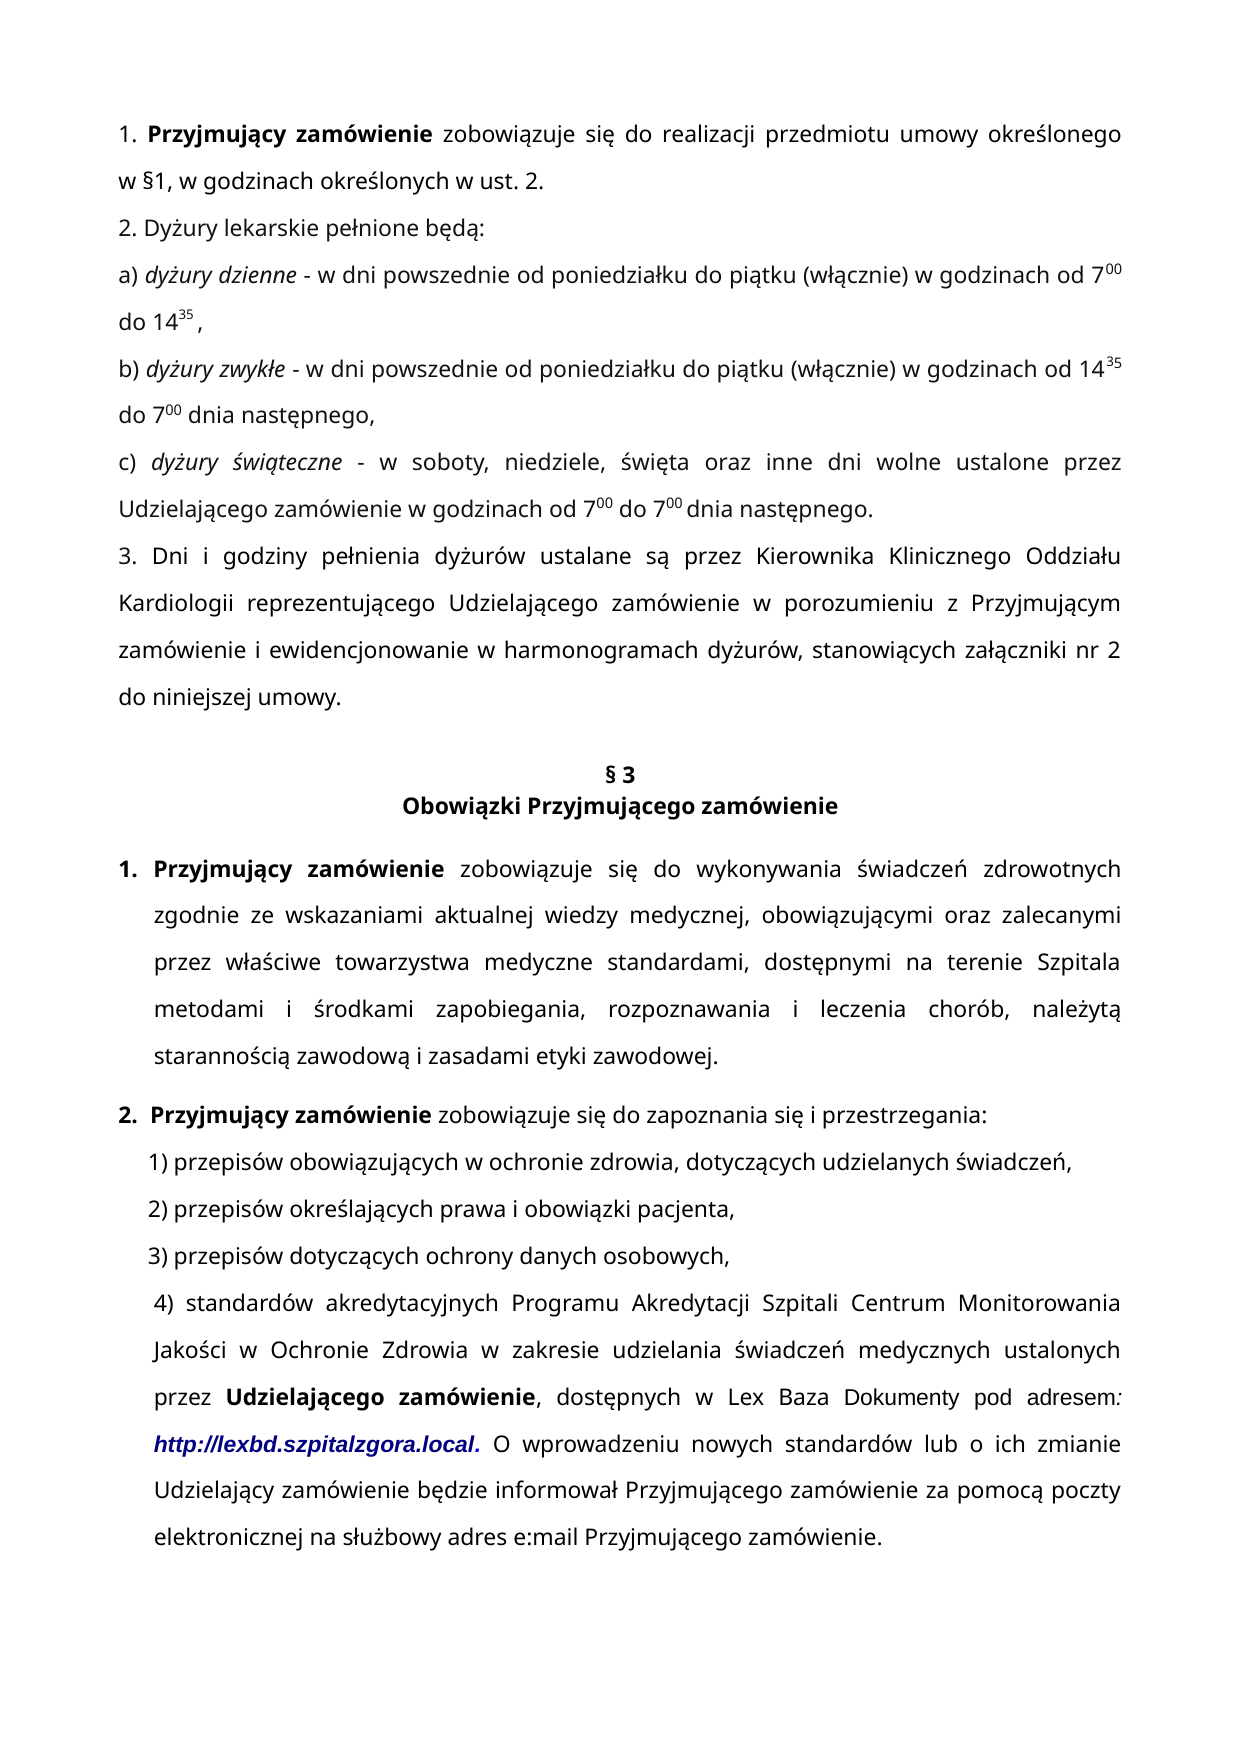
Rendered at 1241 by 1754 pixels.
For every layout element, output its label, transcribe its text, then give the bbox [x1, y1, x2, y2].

text 3. Dni i godziny pełnienia dyżurów ustalane są przez Kierownika Klinicznego Oddziału Kardiologii reprezentującego Udzielającego zamówienie w porozumieniu z Przyjmującym zamówienie i ewidencjonowanie w harmonogramach dyżurów, stanowiących załączniki nr 2 do niniejszej umowy. [118, 540, 1122, 712]
text c) dyżury świąteczne - w soboty, niedziele, święta oraz inne dni wolne ustalone przez Udzielającego zamówienie w godzinach od 700 do 700 dnia następnego. [118, 446, 1122, 524]
list 1. Przyjmujący zamówienie zobowiązuje się do wykonywania świadczeń zdrowotnych zgodnie ze wskazaniami aktualnej wiedzy medycznej, obowiązującymi oraz zalecanymi przez właściwe towarzystwa medyczne standardami, dostępnymi na terenie Szpitala metodami i środkami zapobiegania, rozpoznawania i leczenia chorób, należytą starannością zawodową i zasadami etyki zawodowej. [118, 852, 1122, 1071]
list 2. Przyjmujący zamówienie zobowiązuje się do zapoznania się i przestrzegania: [118, 1099, 1122, 1131]
list 3) przepisów dotyczących ochrony danych osobowych, [148, 1240, 1122, 1271]
text 1. Przyjmujący zamówienie zobowiązuje się do realizacji przedmiotu umowy określonego w §1, w godzinach określonych w ust. 2. [118, 118, 1122, 196]
list 4) standardów akredytacyjnych Programu Akredytacji Szpitali Centrum Monitorowania Jakości w Ochronie Zdrowia w zakresie udzielania świadczeń medycznych ustalonych przez Udzielającego zamówienie, dostępnych w Lex Baza Dokumenty pod adresem: http://lexbd.szpitalzgora.local. O wprowadzeniu nowych standardów lub o ich zmianie Udzielający zamówienie będzie informował Przyjmującego zamówienie za pomocą poczty elektronicznej na służbowy adres e:mail Przyjmującego zamówienie. [153, 1287, 1122, 1552]
text Obowiązki Przyjmującego zamówienie [118, 790, 1122, 821]
list 2) przepisów określających prawa i obowiązki pacjenta, [148, 1193, 1122, 1224]
text § 3 [118, 759, 1122, 790]
text b) dyżury zwykłe - w dni powszednie od poniedziałku do piątku (włącznie) w godzinach od 1435 do 700 dnia następnego, [118, 352, 1122, 431]
text a) dyżury dzienne - w dni powszednie od poniedziałku do piątku (włącznie) w godzinach od 700 do 1435 , [118, 259, 1122, 337]
text 2. Dyżury lekarskie pełnione będą: [118, 212, 1122, 243]
list 1) przepisów obowiązujących w ochronie zdrowia, dotyczących udzielanych świadczeń, [148, 1146, 1122, 1177]
